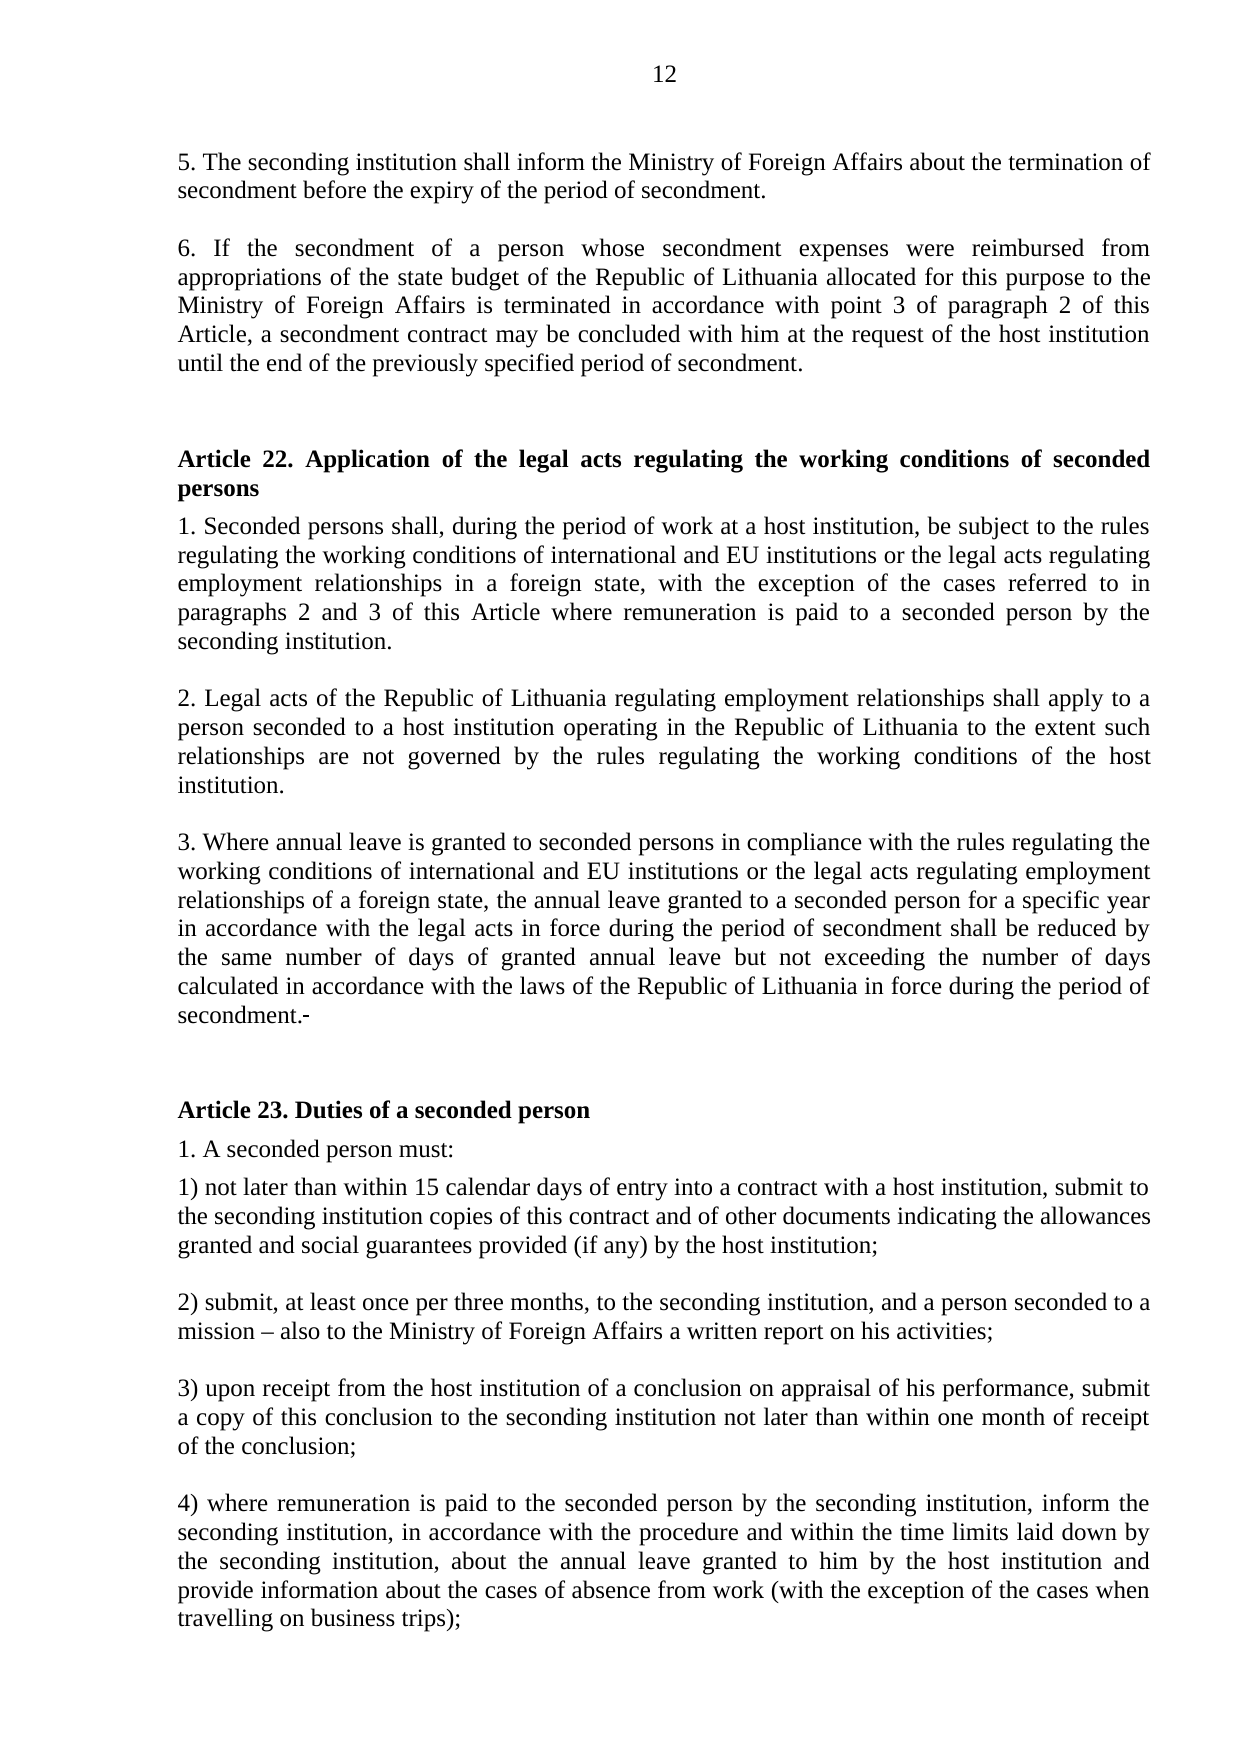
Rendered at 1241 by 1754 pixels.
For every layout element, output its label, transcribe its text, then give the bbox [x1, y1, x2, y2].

text Article 22. Application of the legal acts regulating the working conditions of seconded persons [177, 444, 1152, 501]
text 4) where remuneration is paid to the seconded person by the seconding institution, inform the seconding institution, in accordance with the procedure and within the time limits laid down by the seconding institution, about the annual leave granted to him by the host institution and provide information about the cases of absence from work (with the exception of the cases when travelling on business trips); [177, 1488, 1152, 1632]
text Article 23. Duties of a seconded person [177, 1096, 1152, 1124]
text 1. A seconded person must: [177, 1134, 1152, 1163]
text 6. If the secondment of a person whose secondment expenses were reimbursed from appropriations of the state budget of the Republic of Lithuania allocated for this purpose to the Ministry of Foreign Affairs is terminated in accordance with point 3 of paragraph 2 of this Article, a secondment contract may be concluded with him at the request of the host institution until the end of the previously specified period of secondment. [177, 233, 1152, 377]
text 2) submit, at least once per three months, to the seconding institution, and a person seconded to a mission – also to the Ministry of Foreign Affairs a written report on his activities; [177, 1287, 1152, 1345]
text 3. Where annual leave is granted to seconded persons in compliance with the rules regulating the working conditions of international and EU institutions or the legal acts regulating employment relationships of a foreign state, the annual leave granted to a seconded person for a specific year in accordance with the legal acts in force during the period of secondment shall be reduced by the same number of days of granted annual leave but not exceeding the number of days calculated in accordance with the laws of the Republic of Lithuania in force during the period of secondment. [177, 827, 1152, 1028]
text 1. Seconded persons shall, during the period of work at a host institution, be subject to the rules regulating the working conditions of international and EU institutions or the legal acts regulating employment relationships in a foreign state, with the exception of the cases referred to in paragraphs 2 and 3 of this Article where remuneration is paid to a seconded person by the seconding institution. [177, 511, 1152, 655]
text 1) not later than within 15 calendar days of entry into a contract with a host institution, submit to the seconding institution copies of this contract and of other documents indicating the allowances granted and social guarantees provided (if any) by the host institution; [177, 1172, 1152, 1258]
text 2. Legal acts of the Republic of Lithuania regulating employment relationships shall apply to a person seconded to a host institution operating in the Republic of Lithuania to the extent such relationships are not governed by the rules regulating the working conditions of the host institution. [177, 683, 1152, 798]
text 5. The seconding institution shall inform the Ministry of Foreign Affairs about the termination of secondment before the expiry of the period of secondment. [177, 147, 1152, 204]
text 3) upon receipt from the host institution of a conclusion on appraisal of his performance, submit a copy of this conclusion to the seconding institution not later than within one month of receipt of the conclusion; [177, 1373, 1152, 1460]
